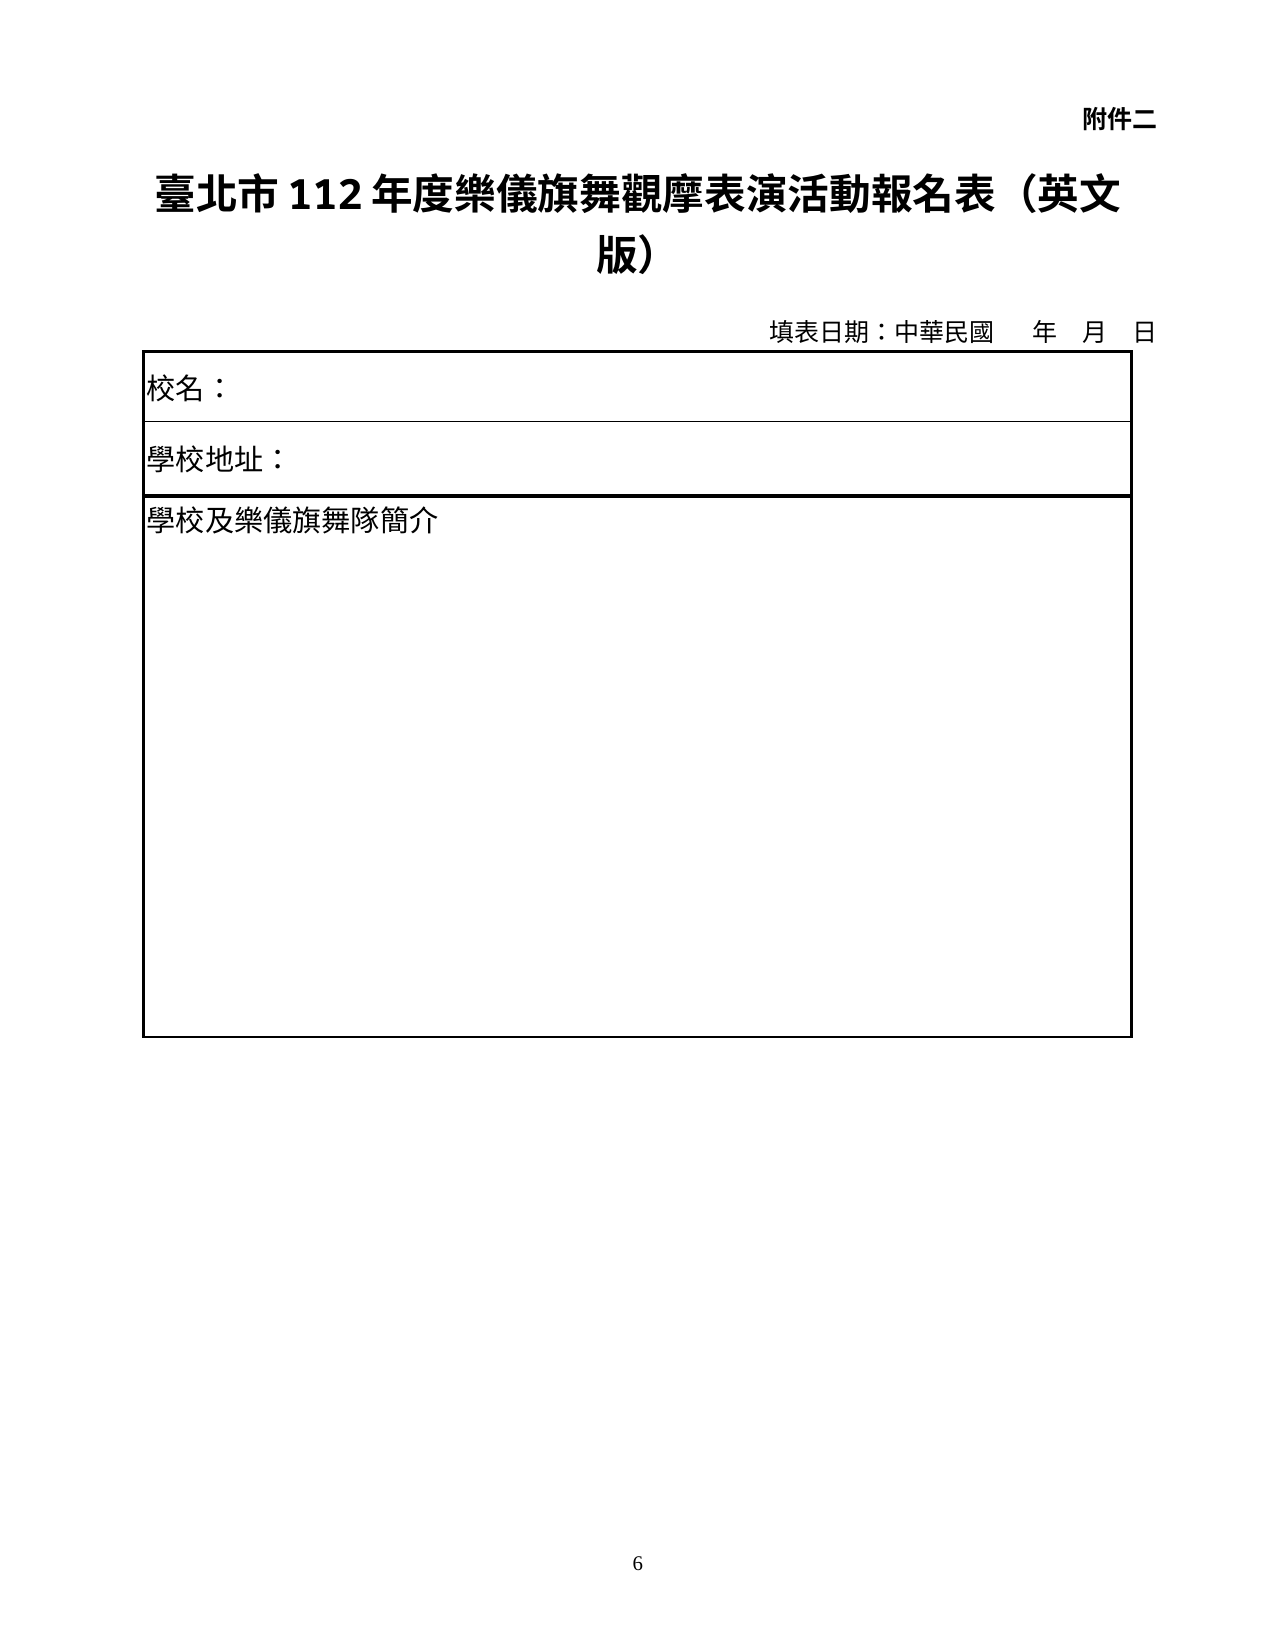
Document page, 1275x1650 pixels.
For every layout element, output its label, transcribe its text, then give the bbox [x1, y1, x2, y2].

table_cell 學校及樂儀旗舞隊簡介 [145, 498, 1130, 1036]
table_header 校名： [145, 353, 1130, 421]
text 臺北市112年度樂儀旗舞觀摩表演活動報名表（英文版） [118, 161, 1157, 282]
text 填表日期：中華民國 年 月 日 [181, 311, 1157, 350]
text 附件二 [118, 100, 1157, 136]
table_cell 學校地址： [145, 422, 1130, 494]
